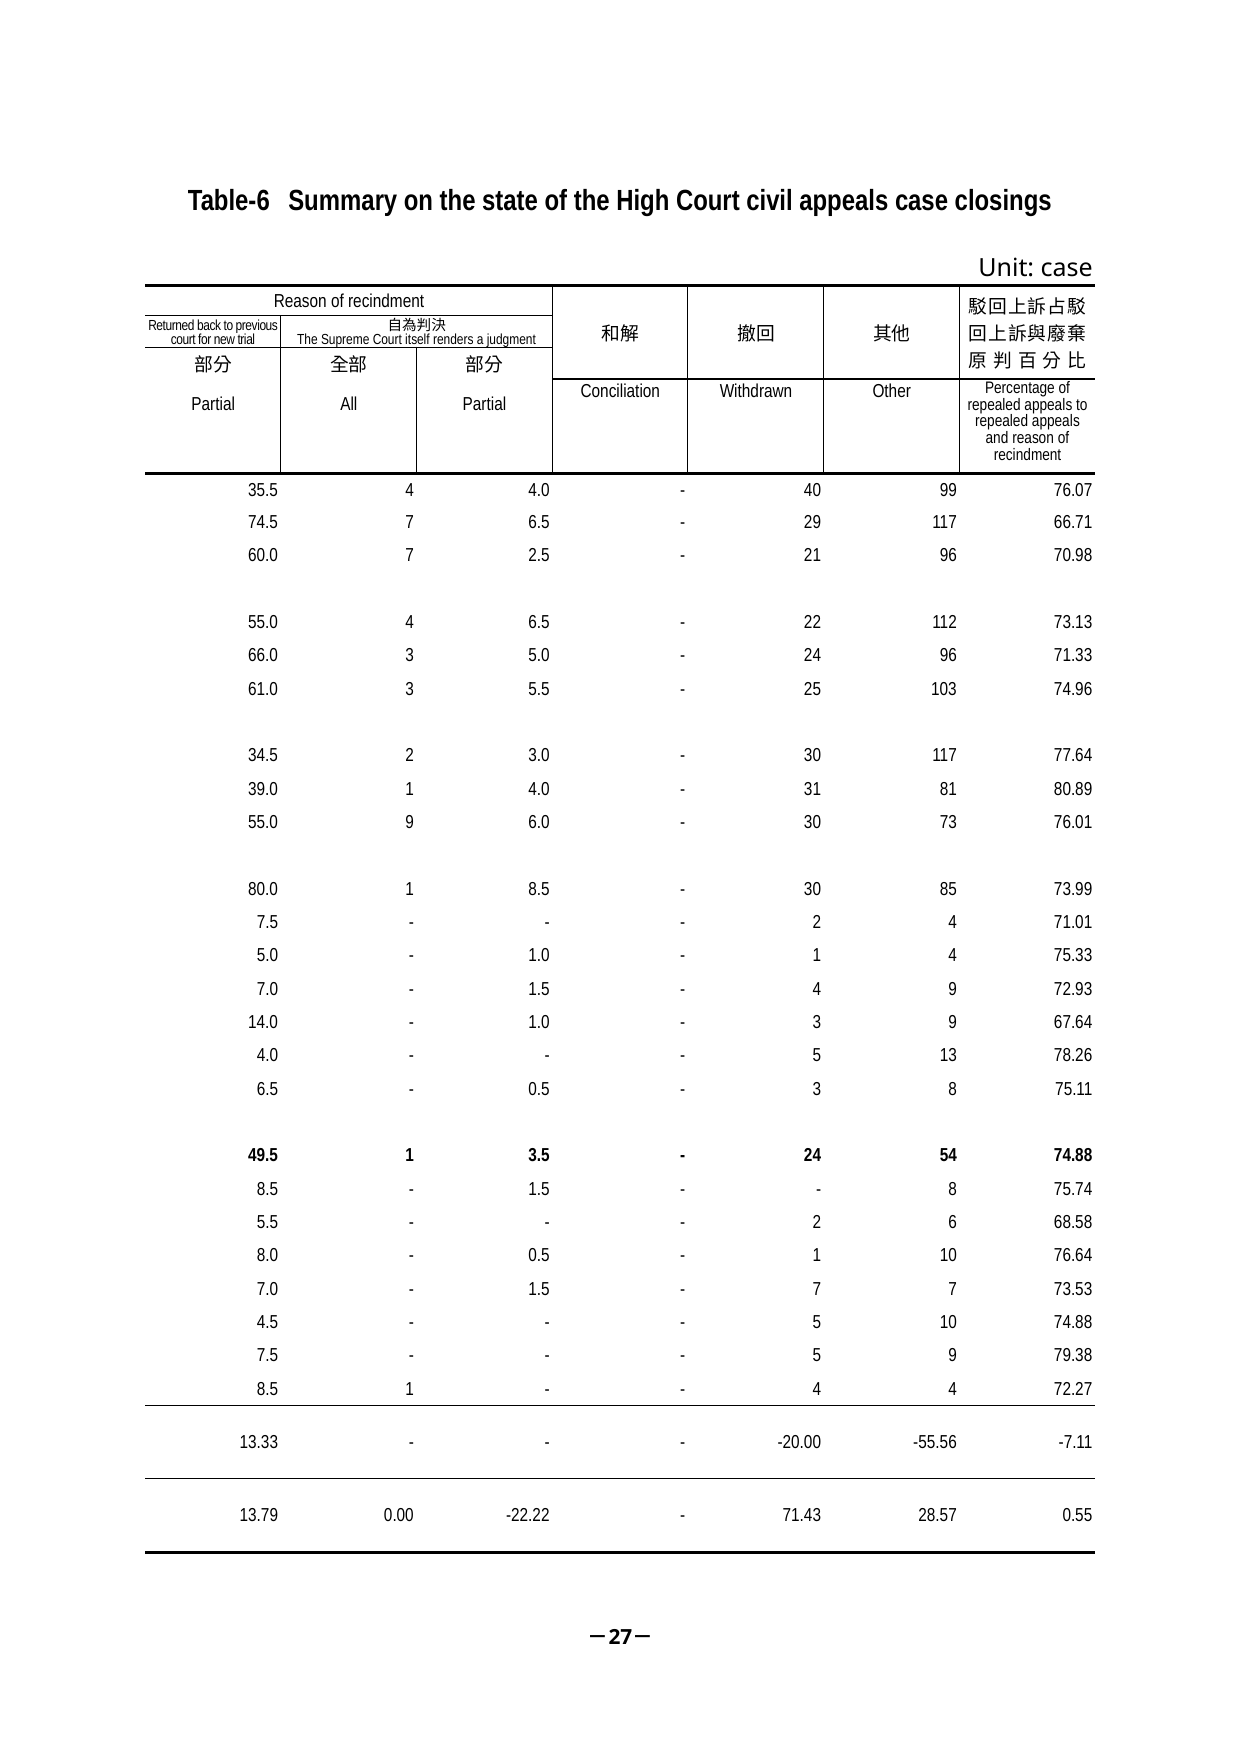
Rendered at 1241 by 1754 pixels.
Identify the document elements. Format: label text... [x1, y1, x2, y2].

table_cell - [552, 972, 688, 1005]
table_cell 99 [824, 475, 959, 505]
table_cell - [281, 972, 416, 1005]
table_cell 24 [688, 1138, 824, 1172]
table_cell 1.0 [416, 938, 552, 972]
table_cell [281, 705, 416, 738]
table_cell 4.0 [145, 1038, 281, 1072]
table_cell 10 [824, 1238, 959, 1272]
table_cell - [552, 475, 688, 505]
table_cell 0.5 [416, 1072, 552, 1105]
table_cell 24 [688, 638, 824, 672]
table_cell 71.01 [959, 905, 1095, 938]
table_cell 54 [824, 1138, 959, 1172]
table_cell - [552, 1172, 688, 1205]
table_cell 3 [688, 1072, 824, 1105]
table_cell [959, 838, 1095, 872]
table_cell 40 [688, 475, 824, 505]
table_cell 76.07 [959, 475, 1095, 505]
table_cell - [416, 1305, 552, 1338]
table_cell Other [824, 380, 959, 472]
table_cell 68.58 [959, 1205, 1095, 1238]
table_cell - [552, 1272, 688, 1305]
table_cell 4 [824, 938, 959, 972]
table_cell - [281, 1338, 416, 1372]
table_cell 67.64 [959, 1005, 1095, 1038]
table_cell [552, 572, 688, 605]
table_cell 5.5 [416, 672, 552, 705]
table_cell 30 [688, 805, 824, 838]
table_cell 96 [824, 638, 959, 672]
table_cell 4 [281, 605, 416, 638]
table_cell 103 [824, 672, 959, 705]
table_cell 49.5 [145, 1138, 281, 1172]
table_cell 2.5 [416, 538, 552, 572]
table_cell 8.5 [145, 1372, 281, 1405]
table_cell 78.26 [959, 1038, 1095, 1072]
table_cell 7.5 [145, 905, 281, 938]
table_cell 55.0 [145, 605, 281, 638]
table_cell - [552, 805, 688, 838]
table_cell 7.0 [145, 972, 281, 1005]
table_cell 7 [281, 538, 416, 572]
table_cell - [552, 738, 688, 772]
table_cell - [552, 1038, 688, 1072]
table_cell 72.27 [959, 1372, 1095, 1405]
table_cell - [552, 1479, 688, 1551]
table_cell 0.55 [959, 1479, 1095, 1551]
table_cell [959, 572, 1095, 605]
table_cell [959, 705, 1095, 738]
table_cell 3.0 [416, 738, 552, 772]
table_cell 4 [824, 1372, 959, 1405]
table_cell - [281, 1172, 416, 1205]
table_cell 6.5 [145, 1072, 281, 1105]
table_cell - [552, 605, 688, 638]
table_cell 1 [281, 1372, 416, 1405]
table_cell [145, 838, 281, 872]
table_cell - [552, 1205, 688, 1238]
table_cell 6.0 [416, 805, 552, 838]
table_cell [145, 572, 281, 605]
table_cell 4 [281, 475, 416, 505]
table_cell 0.5 [416, 1238, 552, 1272]
table_cell 96 [824, 538, 959, 572]
table_cell - [552, 1138, 688, 1172]
table_cell 117 [824, 505, 959, 538]
table_cell - [552, 505, 688, 538]
table_cell Returned back to previous court for new trial [145, 316, 280, 347]
table_cell 5 [688, 1338, 824, 1372]
table_cell - [281, 1406, 416, 1478]
table_cell - [416, 1205, 552, 1238]
table_cell 5.0 [145, 938, 281, 972]
table_cell 55.0 [145, 805, 281, 838]
table_cell [824, 1105, 959, 1138]
table_cell - [552, 538, 688, 572]
table_cell 7.0 [145, 1272, 281, 1305]
table_cell 22 [688, 605, 824, 638]
table_cell [688, 1105, 824, 1138]
table_cell 13.33 [145, 1406, 281, 1478]
table_cell 112 [824, 605, 959, 638]
table_cell 3 [281, 672, 416, 705]
table_cell - [552, 905, 688, 938]
table_cell 75.11 [959, 1072, 1095, 1105]
table_cell 34.5 [145, 738, 281, 772]
table_cell -22.22 [416, 1479, 552, 1551]
table_cell 73.13 [959, 605, 1095, 638]
table_cell 74.88 [959, 1305, 1095, 1338]
table_cell - [281, 1072, 416, 1105]
table_cell 29 [688, 505, 824, 538]
table_cell 1.5 [416, 972, 552, 1005]
table_cell - [281, 1272, 416, 1305]
table_cell 2 [281, 738, 416, 772]
table_cell 76.64 [959, 1238, 1095, 1272]
table_header 駁回上訴占駁回上訴與廢棄原判百分比 [960, 287, 1095, 378]
table_cell 81 [824, 772, 959, 805]
table_cell 66.0 [145, 638, 281, 672]
table_header 撤回 [688, 287, 823, 378]
table_cell 117 [824, 738, 959, 772]
table_cell 3 [281, 638, 416, 672]
table_cell - [552, 638, 688, 672]
table_cell [688, 572, 824, 605]
table_cell 8.5 [416, 872, 552, 905]
table_cell 74.5 [145, 505, 281, 538]
table_cell - [416, 1406, 552, 1478]
table_cell - [552, 1005, 688, 1038]
table_cell 35.5 [145, 475, 281, 505]
table_cell - [281, 905, 416, 938]
table_cell [824, 838, 959, 872]
table_cell - [552, 1338, 688, 1372]
table_cell 66.71 [959, 505, 1095, 538]
table_cell Withdrawn [688, 380, 823, 472]
table_cell 0.00 [281, 1479, 416, 1551]
table_cell 8 [824, 1072, 959, 1105]
table_cell [416, 838, 552, 872]
table_cell Partial [417, 378, 552, 472]
table_cell 1 [688, 938, 824, 972]
table_cell -20.00 [688, 1406, 824, 1478]
table_cell 5 [688, 1305, 824, 1338]
table_cell [552, 705, 688, 738]
table_cell 6.5 [416, 605, 552, 638]
table_cell 28.57 [824, 1479, 959, 1551]
table_cell 70.98 [959, 538, 1095, 572]
table_cell 10 [824, 1305, 959, 1338]
table_cell 85 [824, 872, 959, 905]
table_cell 60.0 [145, 538, 281, 572]
table_cell 13 [824, 1038, 959, 1072]
table_cell -7.11 [959, 1406, 1095, 1478]
table_cell All [281, 378, 416, 472]
table_cell - [281, 1005, 416, 1038]
table_cell 部分 [417, 348, 552, 378]
table_cell - [552, 1406, 688, 1478]
table_cell 5.5 [145, 1205, 281, 1238]
table_cell 1 [281, 872, 416, 905]
table_cell 75.74 [959, 1172, 1095, 1205]
table_cell 71.43 [688, 1479, 824, 1551]
table_cell 5.0 [416, 638, 552, 672]
table_cell 部分 [145, 348, 280, 378]
table_cell 9 [824, 972, 959, 1005]
table_cell 79.38 [959, 1338, 1095, 1372]
table_header 和解 [553, 287, 687, 378]
table_cell - [281, 1205, 416, 1238]
table_cell 4 [688, 972, 824, 1005]
table_cell 3 [688, 1005, 824, 1038]
table_cell 8.5 [145, 1172, 281, 1205]
table_header 其他 [824, 287, 959, 378]
table_cell 71.33 [959, 638, 1095, 672]
table_cell 14.0 [145, 1005, 281, 1038]
table_header Reason of recindment [145, 287, 552, 315]
table_cell 77.64 [959, 738, 1095, 772]
table_cell [416, 572, 552, 605]
table_cell - [552, 1305, 688, 1338]
table_cell - [281, 938, 416, 972]
table_cell 6 [824, 1205, 959, 1238]
table_cell 39.0 [145, 772, 281, 805]
table_cell 74.88 [959, 1138, 1095, 1172]
table_cell [145, 705, 281, 738]
table_cell 4.0 [416, 772, 552, 805]
table_cell 2 [688, 905, 824, 938]
table_cell Percentage of repealed appeals to repealed appeals and reason of recindment [960, 380, 1095, 472]
table_cell 1 [281, 772, 416, 805]
table_cell - [688, 1172, 824, 1205]
table_cell 76.01 [959, 805, 1095, 838]
table_cell 9 [824, 1338, 959, 1372]
table_cell 5 [688, 1038, 824, 1072]
table_cell 4 [824, 905, 959, 938]
table_cell 4 [688, 1372, 824, 1405]
table_cell - [552, 1238, 688, 1272]
table_cell 6.5 [416, 505, 552, 538]
table_cell 4.0 [416, 475, 552, 505]
table_cell [688, 838, 824, 872]
table_cell 7 [281, 505, 416, 538]
table_cell 8 [824, 1172, 959, 1205]
table_cell - [281, 1305, 416, 1338]
table_cell 61.0 [145, 672, 281, 705]
table_cell 80.89 [959, 772, 1095, 805]
table_cell [824, 705, 959, 738]
table_cell Conciliation [553, 380, 687, 472]
table_cell [552, 1105, 688, 1138]
table_cell Partial [145, 378, 280, 472]
table_cell 25 [688, 672, 824, 705]
table_cell 73.53 [959, 1272, 1095, 1305]
table_cell - [552, 872, 688, 905]
table_cell 30 [688, 738, 824, 772]
table_cell 自為判決 The Supreme Court itself renders a judgment [281, 316, 552, 347]
table_cell - [281, 1038, 416, 1072]
table_cell [281, 1105, 416, 1138]
text Table-6 Summary on the state of the High Court civil appeals case closings [148, 183, 1092, 217]
table_cell 21 [688, 538, 824, 572]
table_cell [281, 838, 416, 872]
table_cell 1.0 [416, 1005, 552, 1038]
text Unit: case [148, 250, 1092, 284]
table_cell 3.5 [416, 1138, 552, 1172]
table_cell [145, 1105, 281, 1138]
table_cell [552, 838, 688, 872]
table_cell 30 [688, 872, 824, 905]
table_cell 75.33 [959, 938, 1095, 972]
table_cell 1 [688, 1238, 824, 1272]
table_cell 9 [824, 1005, 959, 1038]
table_cell - [552, 1372, 688, 1405]
table_cell [416, 1105, 552, 1138]
table_cell 80.0 [145, 872, 281, 905]
table_cell 全部 [281, 348, 416, 378]
table_cell - [552, 938, 688, 972]
table_cell [281, 572, 416, 605]
table_cell [959, 1105, 1095, 1138]
table_cell - [281, 1238, 416, 1272]
table_cell - [416, 1338, 552, 1372]
table_cell - [416, 905, 552, 938]
table_cell 73 [824, 805, 959, 838]
table_cell 1 [281, 1138, 416, 1172]
table_cell 73.99 [959, 872, 1095, 905]
table_cell 31 [688, 772, 824, 805]
table_cell - [416, 1038, 552, 1072]
table_cell 2 [688, 1205, 824, 1238]
table_cell 1.5 [416, 1172, 552, 1205]
table_cell [688, 705, 824, 738]
table_cell 7.5 [145, 1338, 281, 1372]
table_cell 7 [688, 1272, 824, 1305]
table_cell - [552, 1072, 688, 1105]
table_cell 9 [281, 805, 416, 838]
table_cell 1.5 [416, 1272, 552, 1305]
table_cell - [552, 772, 688, 805]
table_cell 4.5 [145, 1305, 281, 1338]
table_cell 74.96 [959, 672, 1095, 705]
table_cell [416, 705, 552, 738]
table_cell 8.0 [145, 1238, 281, 1272]
table_cell -55.56 [824, 1406, 959, 1478]
table_cell - [416, 1372, 552, 1405]
table_cell 72.93 [959, 972, 1095, 1005]
table_cell - [552, 672, 688, 705]
table_cell [824, 572, 959, 605]
table_cell 13.79 [145, 1479, 281, 1551]
table_cell 7 [824, 1272, 959, 1305]
